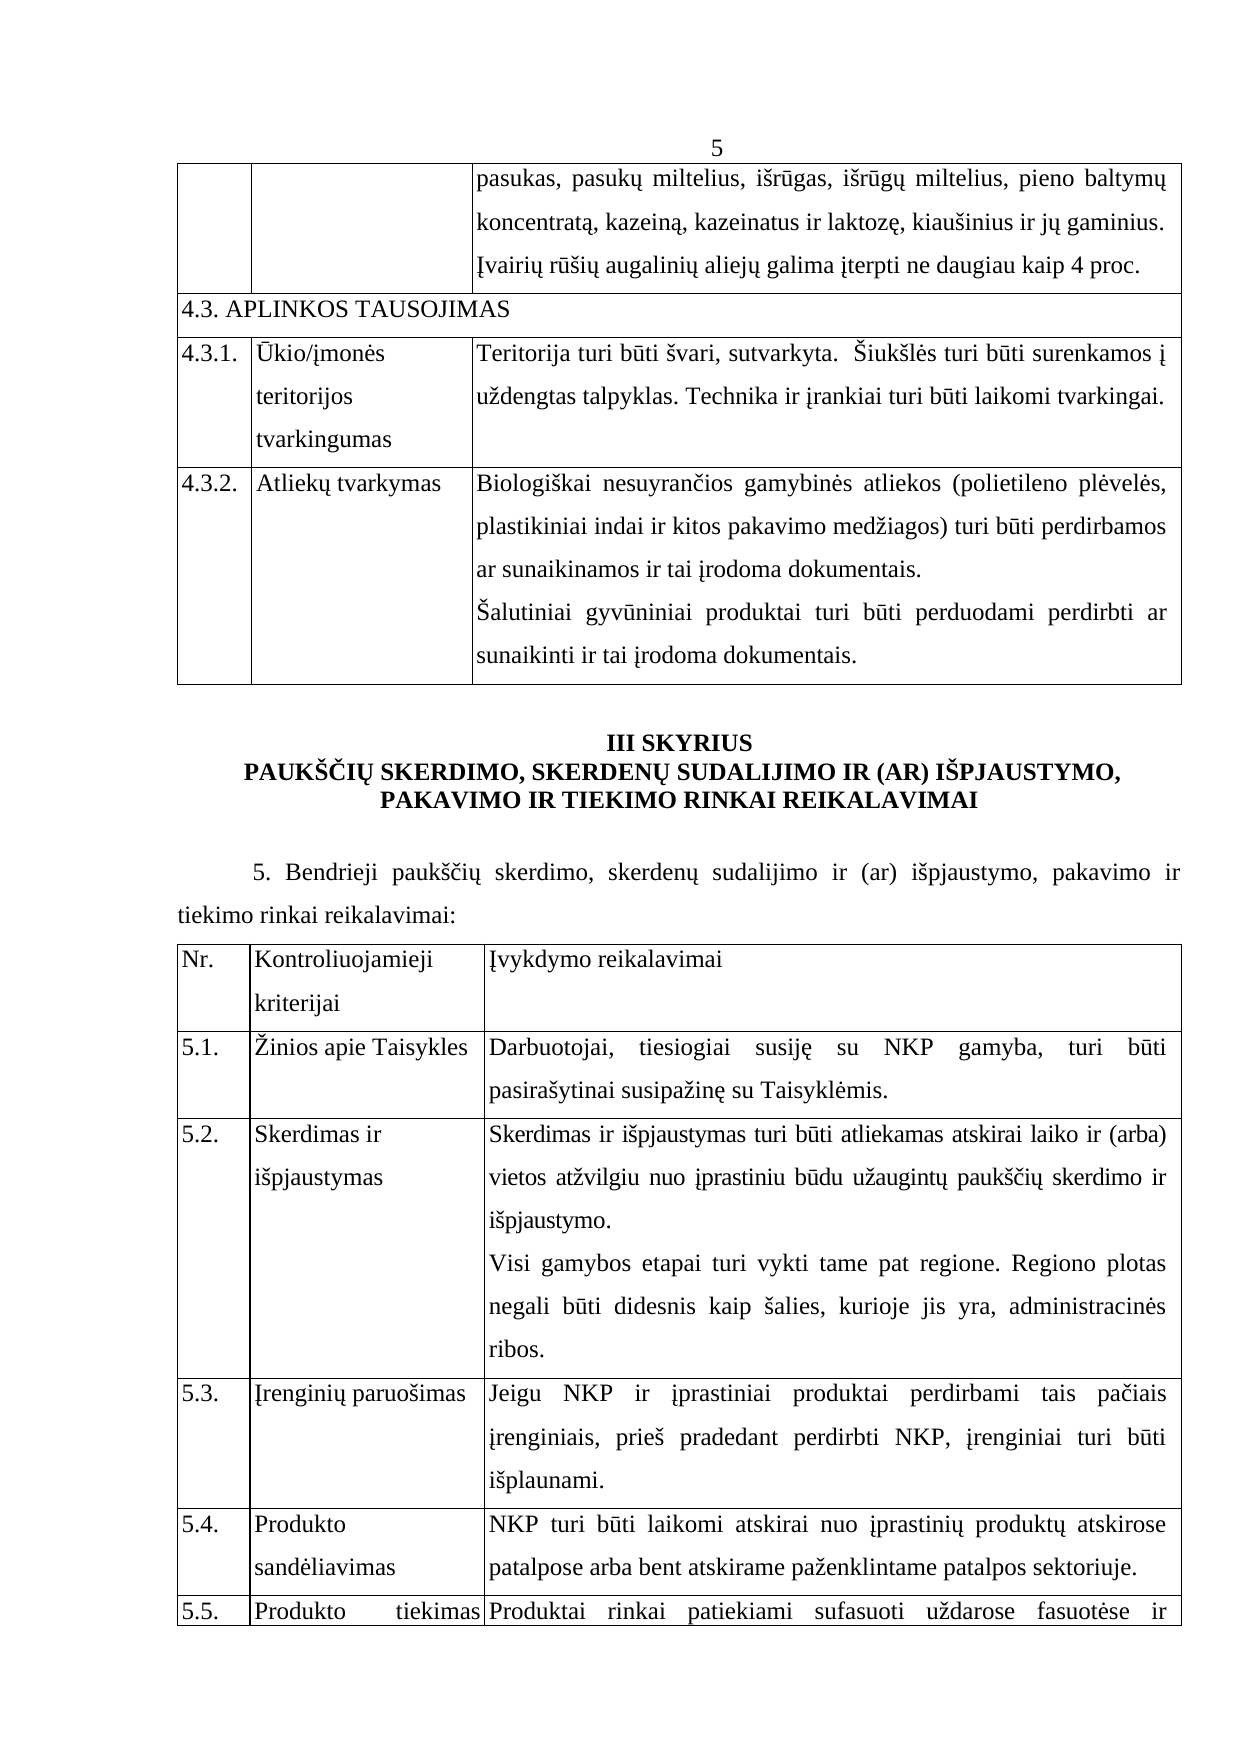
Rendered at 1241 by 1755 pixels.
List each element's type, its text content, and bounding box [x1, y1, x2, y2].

table_cell 5.1. [178, 1032, 249, 1118]
table_header Kontroliuojamieji kriterijai [251, 945, 484, 1031]
table_cell NKP turi būti laikomi atskirai nuo įprastinių produktų atskirose patalpose arba bent atskirame paženklintame patalpos sektoriuje. [485, 1509, 1181, 1595]
table_cell 4.3.1. [178, 338, 251, 467]
table_cell Ūkio/įmonės teritorijos tvarkingumas [252, 338, 472, 467]
table_cell Produkto sandėliavimas [251, 1509, 484, 1595]
table_cell 4.3. APLINKOS TAUSOJIMAS [178, 294, 1181, 337]
text 5. Bendrieji paukščių skerdimo, skerdenų sudalijimo ir (ar) išpjaustymo, pakavimo ir tiekimo rinkai reikalavimai: [177, 857, 1181, 929]
table_cell Produktai rinkai patiekiami sufasuoti uždarose fasuotėse ir [485, 1596, 1181, 1625]
text PAUKŠČIŲ SKERDIMO, SKERDENŲ SUDALIJIMO IR (AR) IŠPJAUSTYMO, PAKAVIMO IR TIEKIMO RINKAI REIKALAVIMAI [177, 757, 1181, 814]
table_cell [252, 164, 472, 293]
table_cell 5.4. [178, 1509, 249, 1595]
table_cell Biologiškai nesuyrančios gamybinės atliekos (polietileno plėvelės, plastikiniai indai ir kitos pakavimo medžiagos) turi būti perdirbamos ar sunaikinamos ir tai įrodoma dokumentais. Šalutiniai gyvūniniai produktai turi būti perduodami perdirbti ar sunaikinti ir tai įrodoma dokumentais. [473, 468, 1181, 684]
table_cell Skerdimas ir išpjaustymas turi būti atliekamas atskirai laiko ir (arba) vietos atžvilgiu nuo įprastiniu būdu užaugintų paukščių skerdimo ir išpjaustymo. Visi gamybos etapai turi vykti tame pat regione. Regiono plotas negali būti didesnis kaip šalies, kurioje jis yra, administracinės ribos. [485, 1119, 1181, 1377]
table_cell Darbuotojai, tiesiogiai susiję su NKP gamyba, turi būti pasirašytinai susipažinę su Taisyklėmis. [485, 1032, 1181, 1118]
table_cell Skerdimas ir išpjaustymas [251, 1119, 484, 1377]
text III SKYRIUS [177, 728, 1181, 757]
table_cell Produkto tiekimas [251, 1596, 484, 1625]
table_cell Žinios apie Taisykles [251, 1032, 484, 1118]
table_cell Teritorija turi būti švari, sutvarkyta. Šiukšlės turi būti surenkamos į uždengtas talpyklas. Technika ir įrankiai turi būti laikomi tvarkingai. [473, 338, 1181, 467]
table_cell 5.3. [178, 1379, 249, 1508]
table_header Įvykdymo reikalavimai [485, 945, 1181, 1031]
table_cell pasukas, pasukų miltelius, išrūgas, išrūgų miltelius, pieno baltymų koncentratą, kazeiną, kazeinatus ir laktozę, kiaušinius ir jų gaminius. Įvairių rūšių augalinių aliejų galima įterpti ne daugiau kaip 4 proc. [473, 164, 1181, 293]
table_header Nr. [178, 945, 249, 1031]
table_cell Įrenginių paruošimas [251, 1379, 484, 1508]
table_cell 5.2. [178, 1119, 249, 1377]
table_cell 4.3.2. [178, 468, 251, 684]
table_cell Jeigu NKP ir įprastiniai produktai perdirbami tais pačiais įrenginiais, prieš pradedant perdirbti NKP, įrenginiai turi būti išplaunami. [485, 1379, 1181, 1508]
table_cell 5.5. [178, 1596, 249, 1625]
table_cell [178, 164, 251, 293]
table_cell Atliekų tvarkymas [252, 468, 472, 684]
